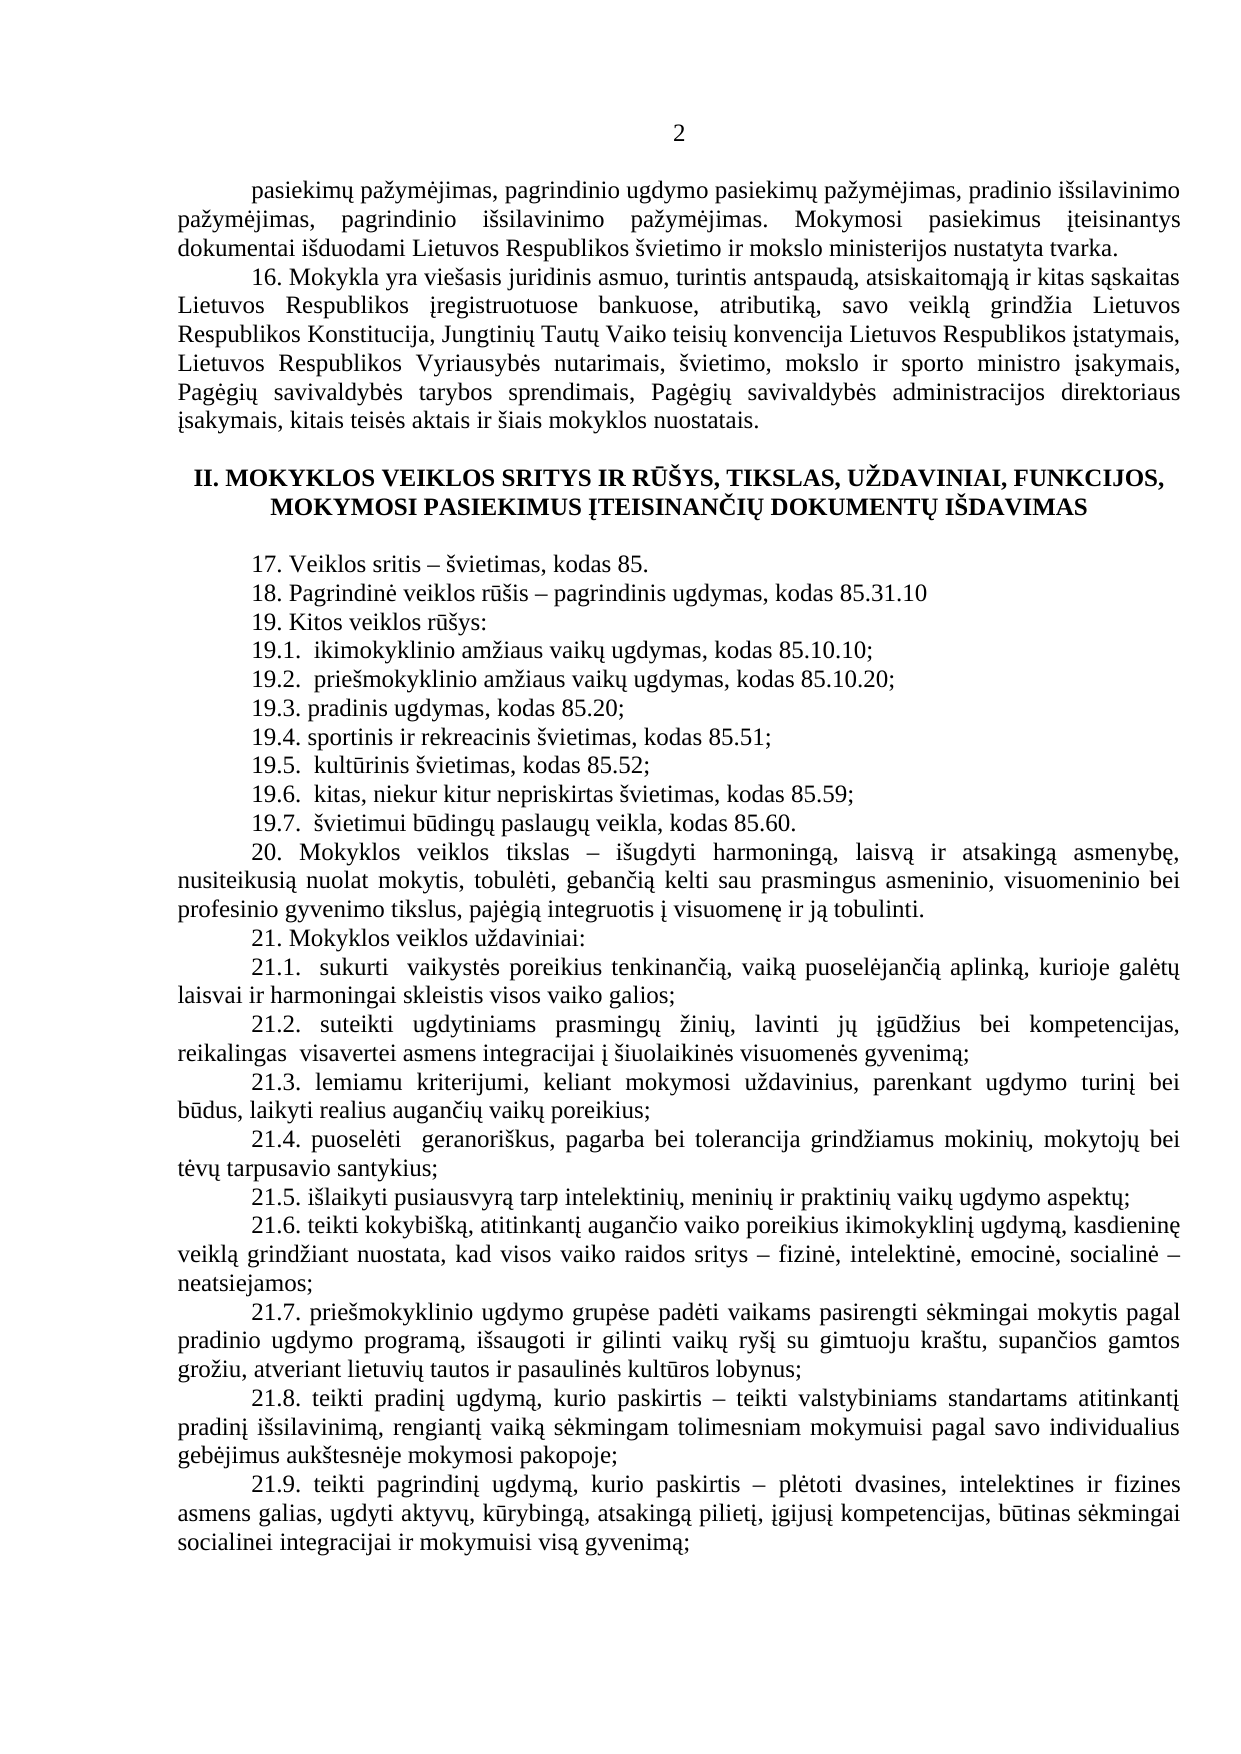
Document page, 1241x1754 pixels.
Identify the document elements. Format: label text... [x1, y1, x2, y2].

text 21.9. teikti pagrindinį ugdymą, kurio paskirtis – plėtoti dvasines, intelektines ir fizines asmens galias, ugdyti aktyvų, kūrybingą, atsakingą pilietį, įgijusį kompetencijas, būtinas sėkmingai socialinei integracijai ir mokymuisi visą gyvenimą; [177, 1469, 1181, 1556]
text 20. Mokyklos veiklos tikslas – išugdyti harmoningą, laisvą ir atsakingą asmenybę, nusiteikusią nuolat mokytis, tobulėti, gebančią kelti sau prasmingus asmeninio, visuomeninio bei profesinio gyvenimo tikslus, pajėgią integruotis į visuomenę ir ją tobulinti. [177, 837, 1181, 923]
text 19.4. sportinis ir rekreacinis švietimas, kodas 85.51; [177, 722, 1181, 751]
text 21.8. teikti pradinį ugdymą, kurio paskirtis – teikti valstybiniams standartams atitinkantį pradinį išsilavinimą, rengiantį vaiką sėkmingam tolimesniam mokymuisi pagal savo individualius gebėjimus aukštesnėje mokymosi pakopoje; [177, 1383, 1181, 1469]
text 19. Kitos veiklos rūšys: [177, 607, 1181, 636]
text 19.1. ikimokyklinio amžiaus vaikų ugdymas, kodas 85.10.10; [177, 636, 1181, 664]
text 21.6. teikti kokybišką, atitinkantį augančio vaiko poreikius ikimokyklinį ugdymą, kasdieninę veiklą grindžiant nuostata, kad visos vaiko raidos sritys – fizinė, intelektinė, emocinė, socialinė – neatsiejamos; [177, 1211, 1181, 1297]
text 19.5. kultūrinis švietimas, kodas 85.52; [177, 751, 1181, 779]
text pasiekimų pažymėjimas, pagrindinio ugdymo pasiekimų pažymėjimas, pradinio išsilavinimo pažymėjimas, pagrindinio išsilavinimo pažymėjimas. Mokymosi pasiekimus įteisinantys dokumentai išduodami Lietuvos Respublikos švietimo ir mokslo ministerijos nustatyta tvarka. [177, 176, 1181, 262]
text 17. Veiklos sritis – švietimas, kodas 85. [177, 549, 1181, 578]
text 21.1. sukurti vaikystės poreikius tenkinančią, vaiką puoselėjančią aplinką, kurioje galėtų laisvai ir harmoningai skleistis visos vaiko galios; [177, 952, 1181, 1009]
text 21.7. priešmokyklinio ugdymo grupėse padėti vaikams pasirengti sėkmingai mokytis pagal pradinio ugdymo programą, išsaugoti ir gilinti vaikų ryšį su gimtuoju kraštu, supančios gamtos grožiu, atveriant lietuvių tautos ir pasaulinės kultūros lobynus; [177, 1297, 1181, 1383]
text 19.2. priešmokyklinio amžiaus vaikų ugdymas, kodas 85.10.20; [177, 664, 1181, 693]
text 18. Pagrindinė veiklos rūšis – pagrindinis ugdymas, kodas 85.31.10 [177, 578, 1181, 607]
text 21.2. suteikti ugdytiniams prasmingų žinių, lavinti jų įgūdžius bei kompetencijas, reikalingas visavertei asmens integracijai į šiuolaikinės visuomenės gyvenimą; [177, 1009, 1181, 1067]
text 21.4. puoselėti geranoriškus, pagarba bei tolerancija grindžiamus mokinių, mokytojų bei tėvų tarpusavio santykius; [177, 1124, 1181, 1182]
text 16. Mokykla yra viešasis juridinis asmuo, turintis antspaudą, atsiskaitomąją ir kitas sąskaitas Lietuvos Respublikos įregistruotuose bankuose, atributiką, savo veiklą grindžia Lietuvos Respublikos Konstitucija, Jungtinių Tautų Vaiko teisių konvencija Lietuvos Respublikos įstatymais, Lietuvos Respublikos Vyriausybės nutarimais, švietimo, mokslo ir sporto ministro įsakymais, Pagėgių savivaldybės tarybos sprendimais, Pagėgių savivaldybės administracijos direktoriaus įsakymais, kitais teisės aktais ir šiais mokyklos nuostatais. [177, 262, 1181, 434]
text 21. Mokyklos veiklos uždaviniai: [177, 923, 1181, 952]
text 19.6. kitas, niekur kitur nepriskirtas švietimas, kodas 85.59; [177, 779, 1181, 808]
text 19.7. švietimui būdingų paslaugų veikla, kodas 85.60. [177, 808, 1181, 837]
text 21.5. išlaikyti pusiausvyrą tarp intelektinių, meninių ir praktinių vaikų ugdymo aspektų; [177, 1182, 1181, 1211]
text 19.3. pradinis ugdymas, kodas 85.20; [177, 693, 1181, 722]
text 21.3. lemiamu kriterijumi, keliant mokymosi uždavinius, parenkant ugdymo turinį bei būdus, laikyti realius augančių vaikų poreikius; [177, 1067, 1181, 1124]
text II. MOKYKLOS VEIKLOS SRITYS IR RŪŠYS, TIKSLAS, UŽDAVINIAI, FUNKCIJOS, MOKYMOSI PASIEKIMUS ĮTEISINANČIŲ DOKUMENTŲ IŠDAVIMAS [177, 463, 1181, 521]
